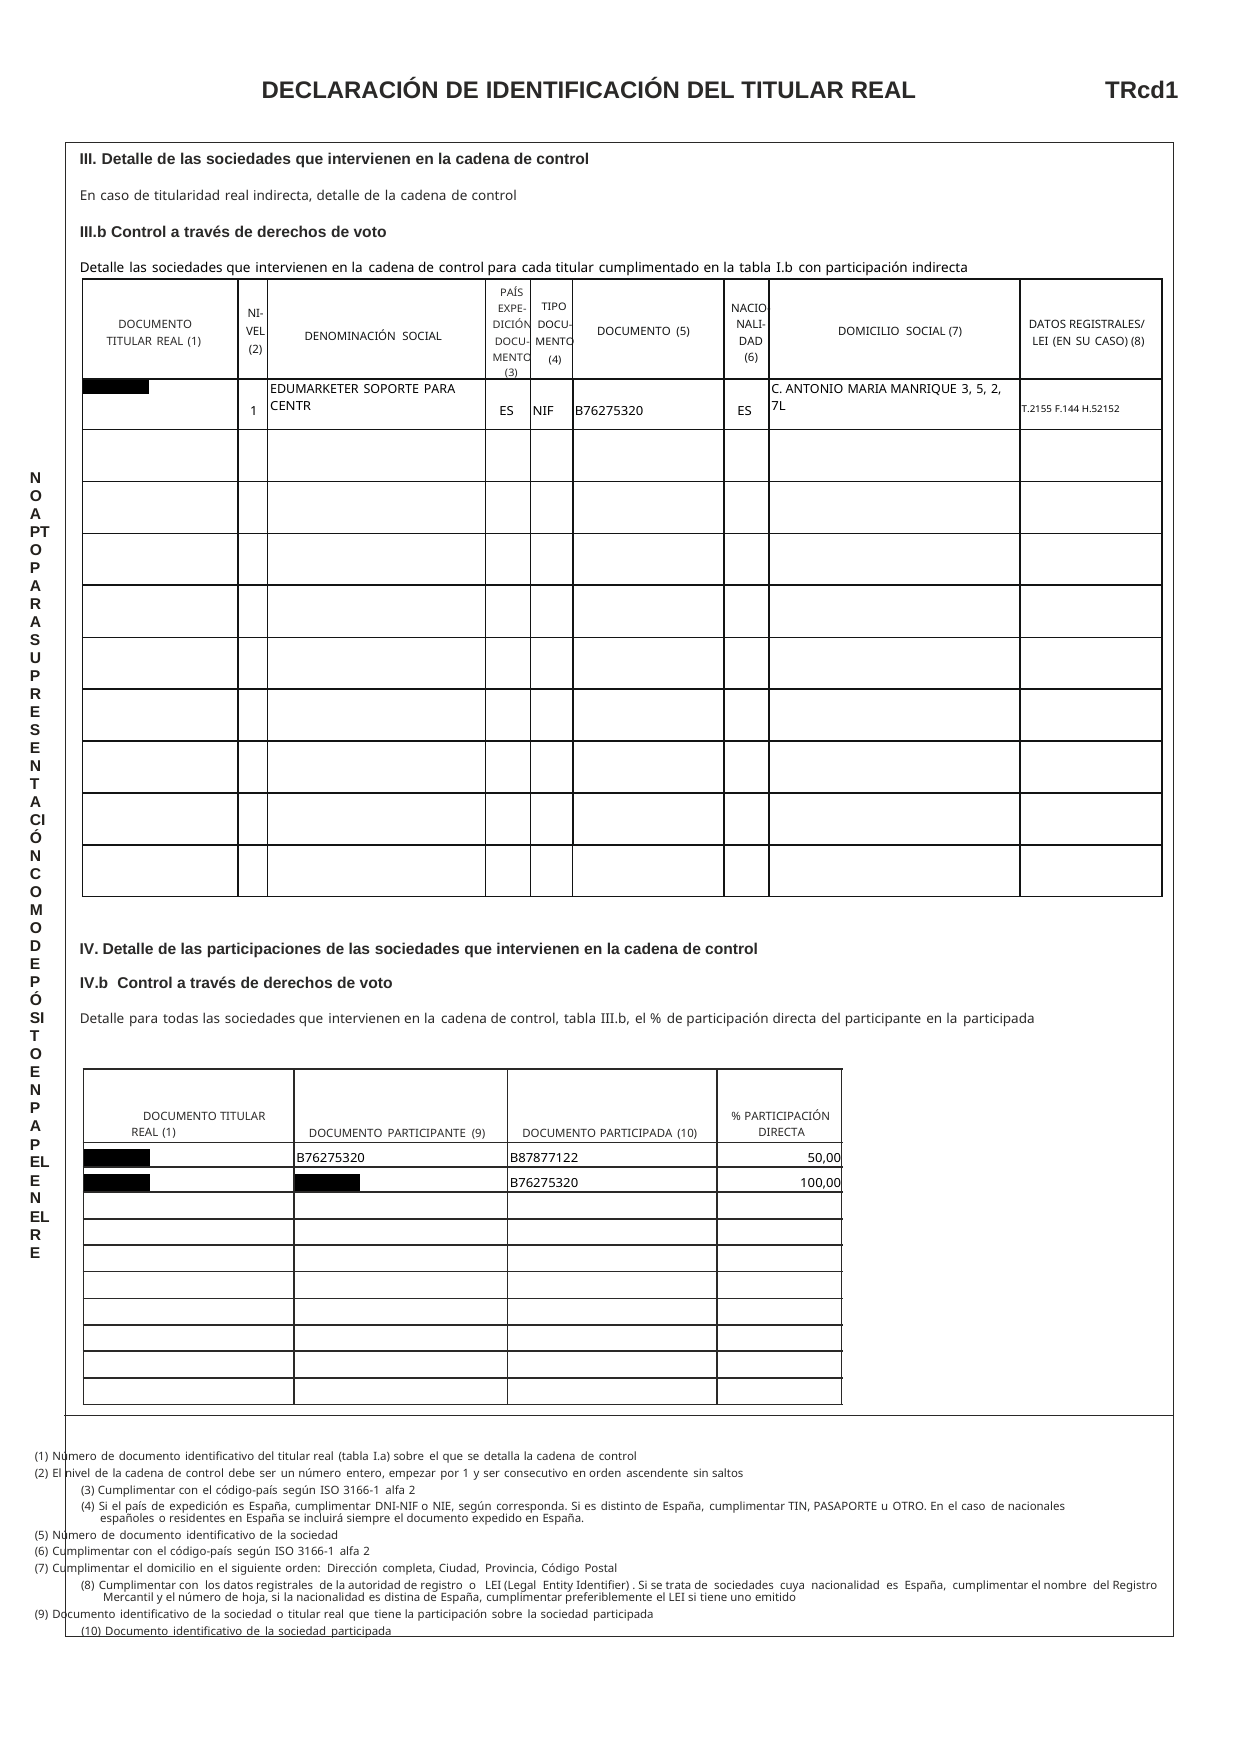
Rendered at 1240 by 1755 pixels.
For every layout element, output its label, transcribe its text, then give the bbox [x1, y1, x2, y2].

text NO APTO PARA SU PRESENTACIÓN COMO DEPÓSITO EN PAPEL EN EL REGISTRO MERCANTIL [29, 468, 50, 1258]
table_cell [574, 534, 723, 584]
table_cell [531, 638, 572, 688]
table_cell [718, 1246, 841, 1271]
table_cell [268, 534, 485, 584]
list Documento identificativo de la sociedad participada [366, 1623, 1187, 1638]
table_header DOCUMENTO TITULAR REAL (1) [84, 1070, 293, 1141]
table_cell [1021, 430, 1161, 481]
list Documento identificativo de la sociedad participada [81, 1623, 1173, 1636]
table_cell B87877122 [508, 1143, 716, 1166]
table_cell [508, 1326, 716, 1350]
table_cell [239, 742, 267, 792]
table_cell [770, 534, 1019, 584]
table_cell [531, 586, 572, 636]
table_cell [1021, 690, 1161, 740]
table_cell [486, 430, 530, 481]
table_cell [574, 638, 723, 688]
list Detalle de las sociedades que intervienen en la cadena de control [79, 150, 1173, 168]
table_cell [725, 742, 768, 792]
table_cell [83, 482, 237, 532]
table_cell [239, 586, 267, 636]
table_cell [770, 586, 1019, 636]
table_cell [508, 1272, 716, 1297]
table_cell [268, 638, 485, 688]
table_cell [268, 794, 485, 844]
table_cell [574, 742, 723, 792]
table_cell [84, 1149, 150, 1166]
table_cell [84, 1143, 293, 1149]
table_cell [770, 742, 1019, 792]
table_cell [83, 380, 149, 394]
table_cell [725, 586, 768, 636]
table_cell [268, 846, 485, 896]
table_cell [150, 1149, 293, 1166]
table_cell [574, 690, 723, 740]
table_cell [508, 1299, 716, 1324]
table_cell [83, 394, 237, 429]
table_cell [268, 690, 485, 740]
table_header DOMICILIO SOCIAL (7) [770, 280, 1019, 378]
table_cell [508, 1220, 716, 1244]
table_cell [84, 1246, 293, 1271]
table_cell [239, 534, 267, 584]
table_cell [574, 586, 723, 636]
table_cell [1021, 794, 1161, 844]
table_cell [239, 430, 267, 481]
table_cell [718, 1326, 841, 1350]
text Detalle para todas las sociedades que intervienen en la cadena de control, tabla III.b, el % de participación directa del participante en la participada [79, 1009, 1173, 1028]
list Número de documento identificativo de la sociedad [66, 1527, 1173, 1543]
table_header DOCUMENTO TITULAR REAL (1) [83, 280, 237, 378]
table_cell [531, 742, 572, 792]
list Cumplimentar el domicilio en el siguiente orden: Dirección completa, Ciudad, Provincia, Código Postal [66, 1560, 1173, 1576]
table_cell [486, 794, 530, 844]
table_cell [508, 1379, 716, 1403]
table_cell [531, 482, 572, 532]
table_cell [83, 430, 237, 481]
table_cell [1021, 846, 1161, 896]
table_header PAÍS EXPE- DICIÓN DOCU- MENTO (3) [486, 280, 530, 378]
table_cell [84, 1379, 293, 1403]
table_cell [295, 1326, 507, 1350]
table_cell [486, 846, 530, 896]
list Documento identificativo de la sociedad o titular real que tiene la participación sobre la sociedad participada [66, 1606, 1173, 1622]
table_cell [268, 586, 485, 636]
table_cell [725, 482, 768, 532]
table_cell [770, 430, 1019, 481]
list Cumplimentar con los datos registrales de la autoridad de registro o LEI (Legal Entity Identifier) . Si se trata de sociedades cuya nacionalidad es España, cumplimentar el nombre del Registro Mercantil y el número de hoja, si la nacionalidad es distina de España, cumplimentar preferiblemente el LEI si tiene uno emitido [81, 1578, 1163, 1605]
table_cell [770, 638, 1019, 688]
table_cell [83, 534, 237, 584]
table_cell [83, 794, 237, 844]
table_cell [1021, 482, 1161, 532]
table_cell B76275320 [295, 1143, 507, 1166]
list El nivel de la cadena de control debe ser un número entero, empezar por 1 y ser consecutivo en orden ascendente sin saltos [66, 1465, 1173, 1481]
table_header DENOMINACIÓN SOCIAL [268, 280, 485, 378]
table_cell [573, 846, 723, 896]
table_cell [486, 638, 530, 688]
text IV.b Control a través de derechos de voto [79, 974, 1173, 992]
table_cell [531, 690, 572, 740]
table_cell [718, 1220, 841, 1244]
table_cell [239, 482, 267, 532]
table_cell ES [725, 380, 768, 429]
table_cell [84, 1326, 293, 1350]
table_header TIPO DOCU- MENTO (4) [531, 280, 572, 378]
table_cell [531, 534, 572, 584]
table_cell [718, 1193, 841, 1218]
list Detalle de las participaciones de las sociedades que intervienen en la cadena de control [79, 939, 1173, 957]
table_cell [531, 430, 572, 481]
table_cell [83, 586, 237, 636]
table_cell [1021, 586, 1161, 636]
table_cell [718, 1272, 841, 1297]
list Cumplimentar con el código-país según ISO 3166-1 alfa 2 [81, 1482, 1173, 1497]
table_cell 50,00 [718, 1143, 841, 1166]
table_cell [239, 846, 267, 896]
table_cell C. ANTONIO MARIA MANRIQUE 3, 5, 2, 7L [770, 380, 1019, 429]
table_cell [1021, 742, 1161, 792]
table_cell [1021, 638, 1161, 688]
table_cell B76275320 [508, 1168, 716, 1191]
table_cell [268, 482, 485, 532]
table_cell B76275320 [574, 380, 723, 429]
table_cell [150, 1174, 293, 1191]
table_header DATOS REGISTRALES/ LEI (EN SU CASO) (8) [1021, 280, 1161, 378]
table_cell [770, 794, 1019, 844]
table_cell EDUMARKETER SOPORTE PARA CENTR [268, 380, 485, 429]
table_cell [725, 638, 768, 688]
table_header % PARTICIPACIÓN DIRECTA [718, 1070, 841, 1141]
table_cell [84, 1299, 293, 1324]
table_header DOCUMENTO PARTICIPANTE (9) [295, 1070, 507, 1141]
table_cell [360, 1174, 507, 1191]
table_header DOCUMENTO PARTICIPADA (10) [508, 1070, 716, 1141]
table_cell [770, 846, 1019, 896]
table_cell [725, 846, 768, 896]
table_cell [84, 1272, 293, 1297]
list Número de documento identificativo del titular real (tabla I.a) sobre el que se detalla la cadena de control [66, 1448, 1173, 1464]
list Cumplimentar con el código-país según ISO 3166-1 alfa 2 [66, 1543, 1173, 1559]
table_cell [574, 482, 723, 532]
table_cell [239, 794, 267, 844]
table_cell NIF [531, 380, 572, 429]
table_cell [83, 846, 237, 896]
table_cell [83, 690, 237, 740]
table_cell [725, 794, 768, 844]
table_cell [486, 742, 530, 792]
list Si el país de expedición es España, cumplimentar DNI-NIF o NIE, según corresponda. Si es distinto de España, cumplimentar TIN, PASAPORTE u OTRO. En el caso de nacionales españoles o residentes en España se incluirá siempre el documento expedido en España. [81, 1500, 1122, 1526]
table_cell [295, 1246, 507, 1271]
table_cell [295, 1220, 507, 1244]
table_cell [268, 742, 485, 792]
table_cell [295, 1379, 507, 1403]
table_cell [84, 1168, 293, 1174]
table_cell [84, 1174, 150, 1191]
table_cell [574, 430, 723, 481]
table_cell [725, 534, 768, 584]
table_cell [718, 1299, 841, 1324]
table_cell [84, 1220, 293, 1244]
table_cell [1021, 534, 1161, 584]
table_cell [770, 690, 1019, 740]
text En caso de titularidad real indirecta, detalle de la cadena de control [79, 185, 1173, 204]
text Detalle las sociedades que intervienen en la cadena de control para cada titular cumplimentado en la tabla I.b con participación indirecta [79, 258, 1173, 276]
table_cell [508, 1246, 716, 1271]
table_cell [83, 638, 237, 688]
table_cell [725, 430, 768, 481]
table_cell [486, 534, 530, 584]
table_cell [295, 1299, 507, 1324]
table_cell [295, 1352, 507, 1377]
table_cell [239, 690, 267, 740]
table_cell [486, 690, 530, 740]
table_header DOCUMENTO (5) [573, 280, 723, 378]
table_cell [718, 1379, 841, 1403]
table_cell 1 [239, 380, 267, 429]
table_cell [486, 482, 530, 532]
table_cell [83, 742, 237, 792]
table_cell [531, 794, 572, 844]
table_cell [295, 1168, 507, 1174]
subtitle III.b Control a través de derechos de voto [79, 223, 1173, 241]
table_cell [149, 380, 237, 394]
table_cell T.2155 F.144 H.52152 [1021, 380, 1161, 429]
table_cell [486, 586, 530, 636]
table_cell [718, 1352, 841, 1377]
table_header NACIO- NALI- DAD (6) [725, 280, 768, 378]
table_cell [574, 794, 723, 844]
table_cell [508, 1193, 716, 1218]
table_cell [295, 1193, 507, 1218]
table_cell [84, 1352, 293, 1377]
table_cell [295, 1272, 507, 1297]
table_cell ES [486, 380, 530, 429]
table_cell [531, 846, 572, 896]
table_cell [84, 1193, 293, 1218]
table_cell [770, 482, 1019, 532]
table_cell 100,00 [718, 1168, 841, 1191]
table_cell [295, 1174, 360, 1191]
table_cell [725, 690, 768, 740]
table_cell [508, 1352, 716, 1377]
table_cell [268, 430, 485, 481]
table_header NI- VEL (2) [239, 280, 267, 378]
table_cell [239, 638, 267, 688]
